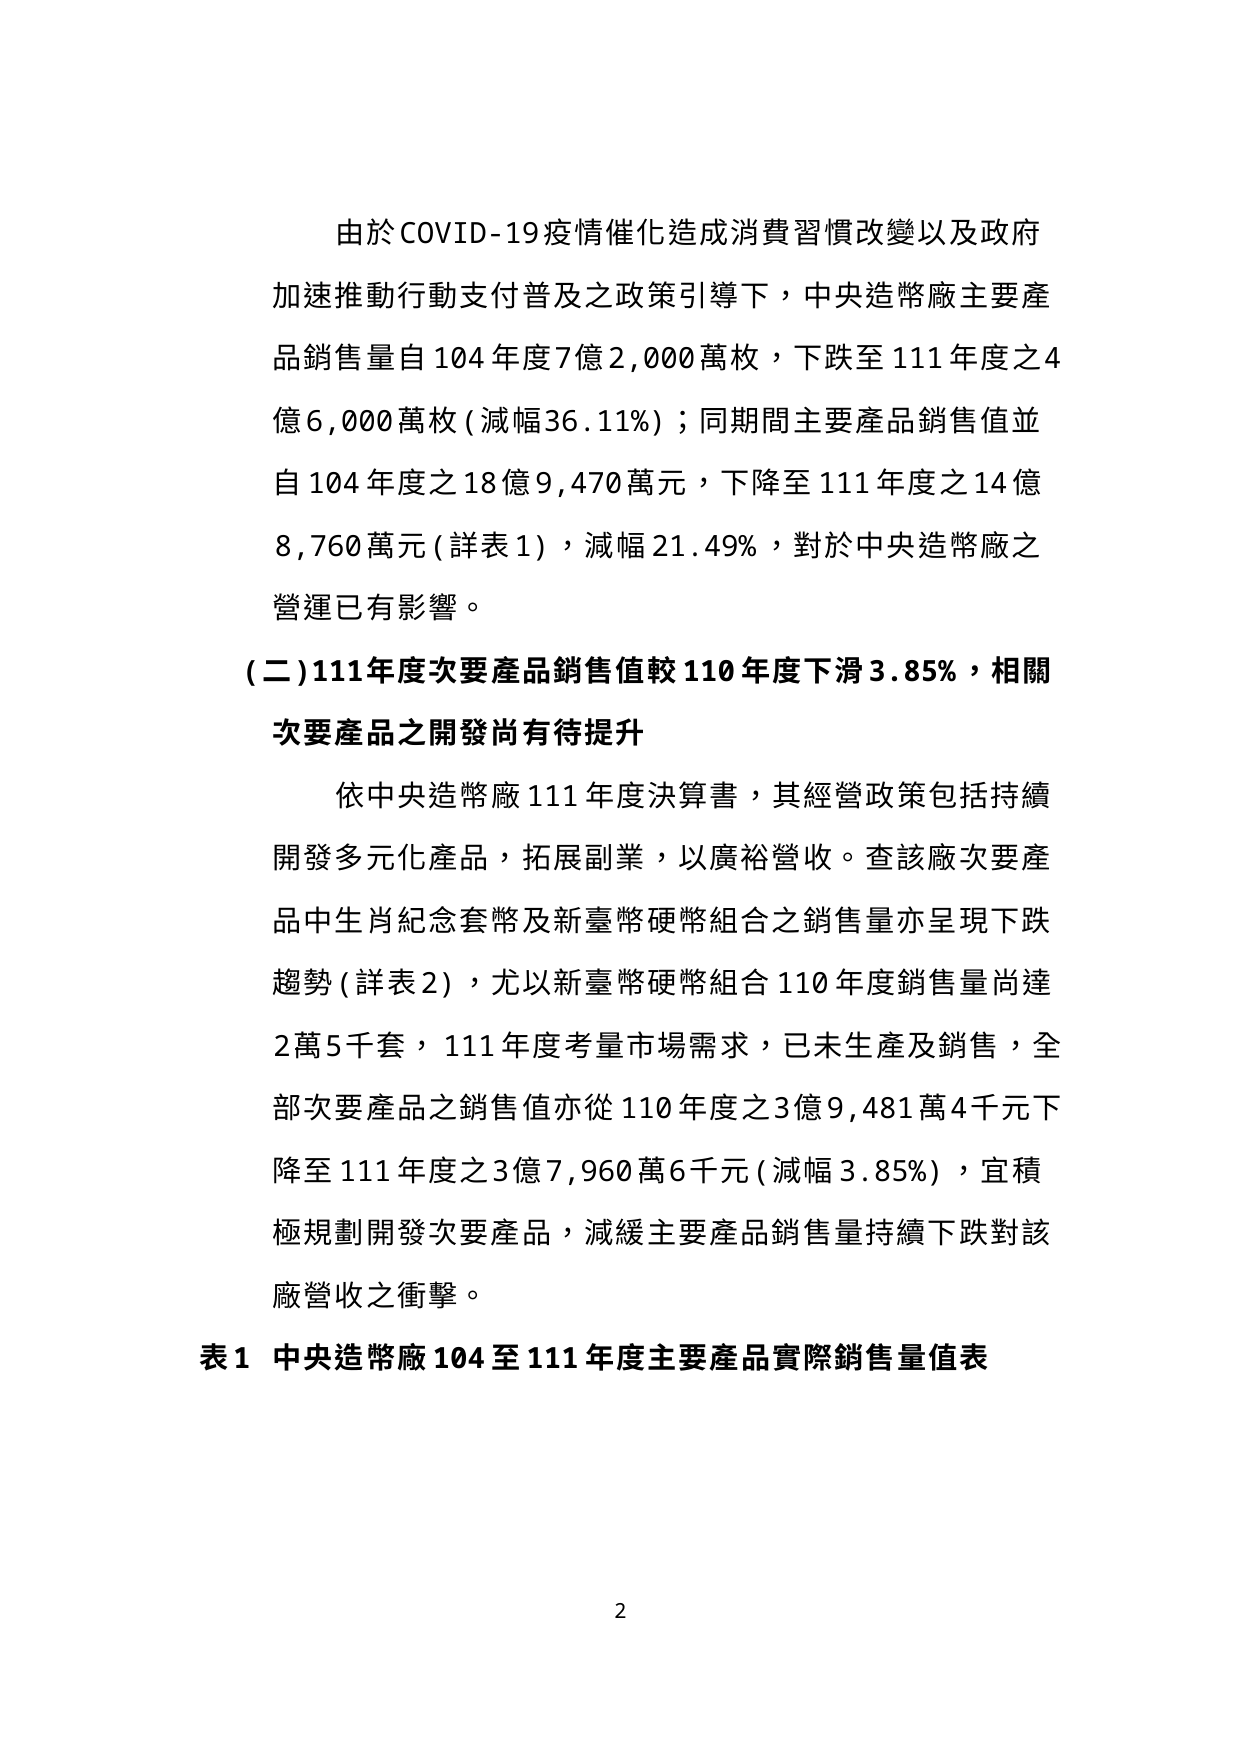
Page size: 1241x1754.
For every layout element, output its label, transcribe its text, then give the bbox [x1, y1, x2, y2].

text 依中央造幣廠111年度決算書，其經營政策包括持續開發多元化產品，拓展副業，以廣裕營收。查該廠次要產品中生肖紀念套幣及新臺幣硬幣組合之銷售量亦呈現下跌趨勢(詳表2)，尤以新臺幣硬幣組合110年度銷售量尚達2萬5千套，111年度考量市場需求，已未生產及銷售，全部次要產品之銷售值亦從110年度之3億9,481萬4千元下降至111年度之3億7,960萬6千元(減幅3.85%)，宜積極規劃開發次要產品，減緩主要產品銷售量持續下跌對該廠營收之衝擊。 [266, 752, 1063, 1314]
text 由於COVID-19疫情催化造成消費習慣改變以及政府加速推動行動支付普及之政策引導下，中央造幣廠主要產品銷售量自104年度7億2,000萬枚，下跌至111年度之4億6,000萬枚(減幅36.11%)；同期間主要產品銷售值並自104年度之18億9,470萬元，下降至111年度之14億8,760萬元(詳表1)，減幅21.49%，對於中央造幣廠之營運已有影響。 [266, 189, 1063, 627]
text (二)111年度次要產品銷售值較110年度下滑3.85%，相關次要產品之開發尚有待提升 [239, 627, 1063, 752]
text 表1 中央造幣廠104至111年度主要產品實際銷售量值表 [192, 1314, 1063, 1377]
